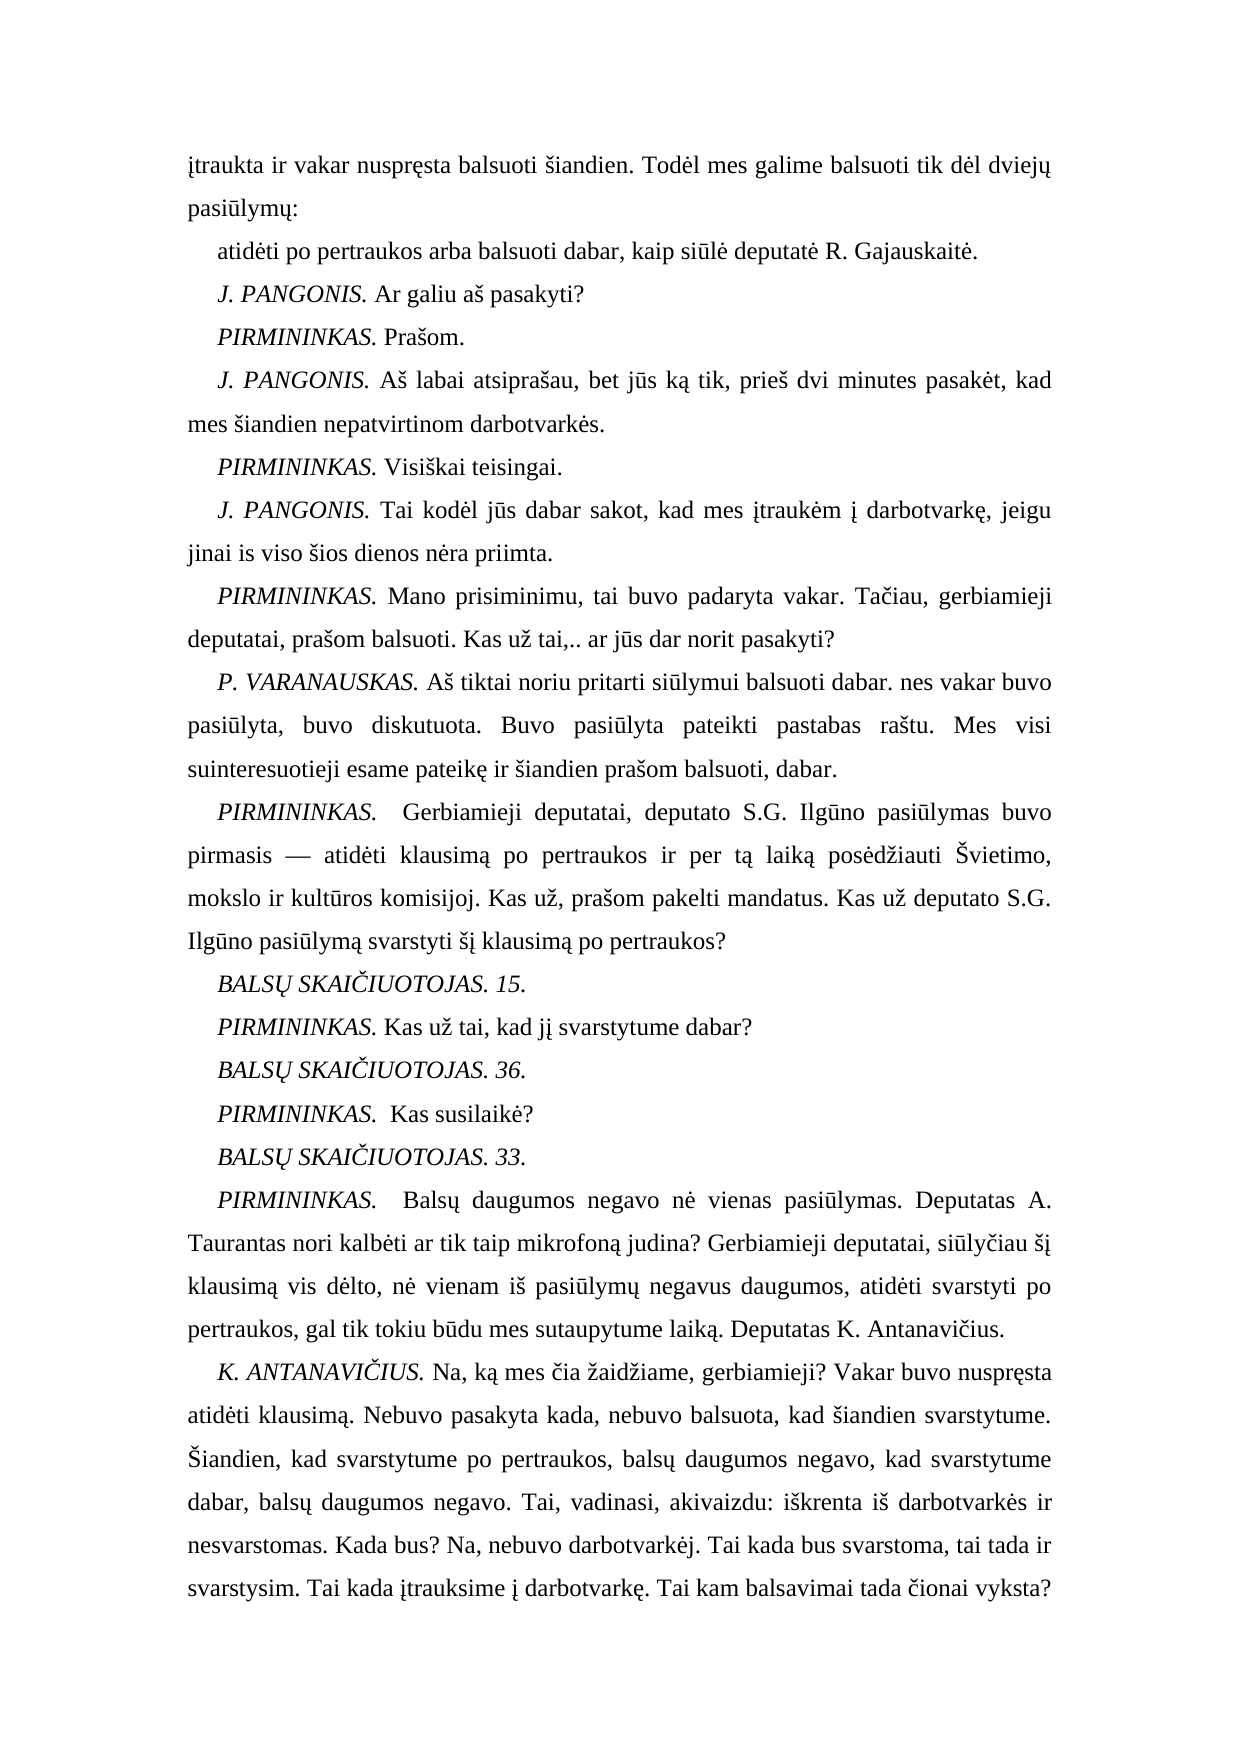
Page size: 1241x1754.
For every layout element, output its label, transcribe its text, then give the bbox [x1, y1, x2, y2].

text PIRMININKAS. Balsų daugumos negavo nė vienas pasiūlymas. Deputatas A. Taurantas nori kalbėti ar tik taip mikrofoną judina? Gerbiamieji deputatai, siūlyčiau šį klausimą vis dėlto, nė vienam iš pasiūlymų negavus daugumos, atidėti svarstyti po pertraukos, gal tik tokiu būdu mes sutaupytume laiką. Deputatas K. Antanavičius. [187, 1185, 1053, 1343]
text J. PANGONIS. Tai kodėl jūs dabar sakot, kad mes įtraukėm į darbotvarkę, jeigu jinai is viso šios dienos nėra priimta. [187, 495, 1053, 567]
text BALSŲ SKAIČIUOTOJAS. 33. [187, 1142, 1053, 1171]
text K. ANTANAVIČIUS. Na, ką mes čia žaidžiame, gerbiamieji? Vakar buvo nuspręsta atidėti klausimą. Nebuvo pasakyta kada, nebuvo balsuota, kad šiandien svarstytume. Šiandien, kad svarstytume po pertraukos, balsų daugumos negavo, kad svarstytume dabar, balsų daugumos negavo. Tai, vadinasi, akivaizdu: iškrenta iš darbotvarkės ir nesvarstomas. Kada bus? Na, nebuvo darbotvarkėj. Tai kada bus svarstoma, tai tada ir svarstysim. Tai kada įtrauksime į darbotvarkę. Tai kam balsavimai tada čionai vyksta? [187, 1357, 1053, 1602]
text PIRMININKAS. Mano prisiminimu, tai buvo padaryta vakar. Tačiau, gerbiamieji deputatai, prašom balsuoti. Kas už tai,.. ar jūs dar norit pasakyti? [187, 581, 1053, 653]
text įtraukta ir vakar nuspręsta balsuoti šiandien. Todėl mes galime balsuoti tik dėl dviejų pasiūlymų: [187, 150, 1053, 222]
text PIRMININKAS. Kas susilaikė? [187, 1099, 1053, 1127]
text PIRMININKAS. Visiškai teisingai. [187, 452, 1053, 481]
text BALSŲ SKAIČIUOTOJAS. 15. [187, 969, 1053, 998]
text PIRMININKAS. Prašom. [187, 322, 1053, 351]
text atidėti po pertraukos arba balsuoti dabar, kaip siūlė deputatė R. Gajauskaitė. [187, 236, 1053, 265]
text PIRMININKAS. Gerbiamieji deputatai, deputato S.G. Ilgūno pasiūlymas buvo pirmasis — atidėti klausimą po pertraukos ir per tą laiką posėdžiauti Švietimo, mokslo ir kultūros komisijoj. Kas už, prašom pakelti mandatus. Kas už deputato S.G. Ilgūno pasiūlymą svarstyti šį klausimą po pertraukos? [187, 797, 1053, 955]
text J. PANGONIS. Aš labai atsiprašau, bet jūs ką tik, prieš dvi minutes pasakėt, kad mes šiandien nepatvirtinom darbotvarkės. [187, 366, 1053, 437]
text P. VARANAUSKAS. Aš tiktai noriu pritarti siūlymui balsuoti dabar. nes vakar buvo pasiūlyta, buvo diskutuota. Buvo pasiūlyta pateikti pastabas raštu. Mes visi suinteresuotieji esame pateikę ir šiandien prašom balsuoti, dabar. [187, 667, 1053, 782]
text J. PANGONIS. Ar galiu aš pasakyti? [187, 279, 1053, 308]
text BALSŲ SKAIČIUOTOJAS. 36. [187, 1056, 1053, 1084]
text PIRMININKAS. Kas už tai, kad jį svarstytume dabar? [187, 1012, 1053, 1041]
